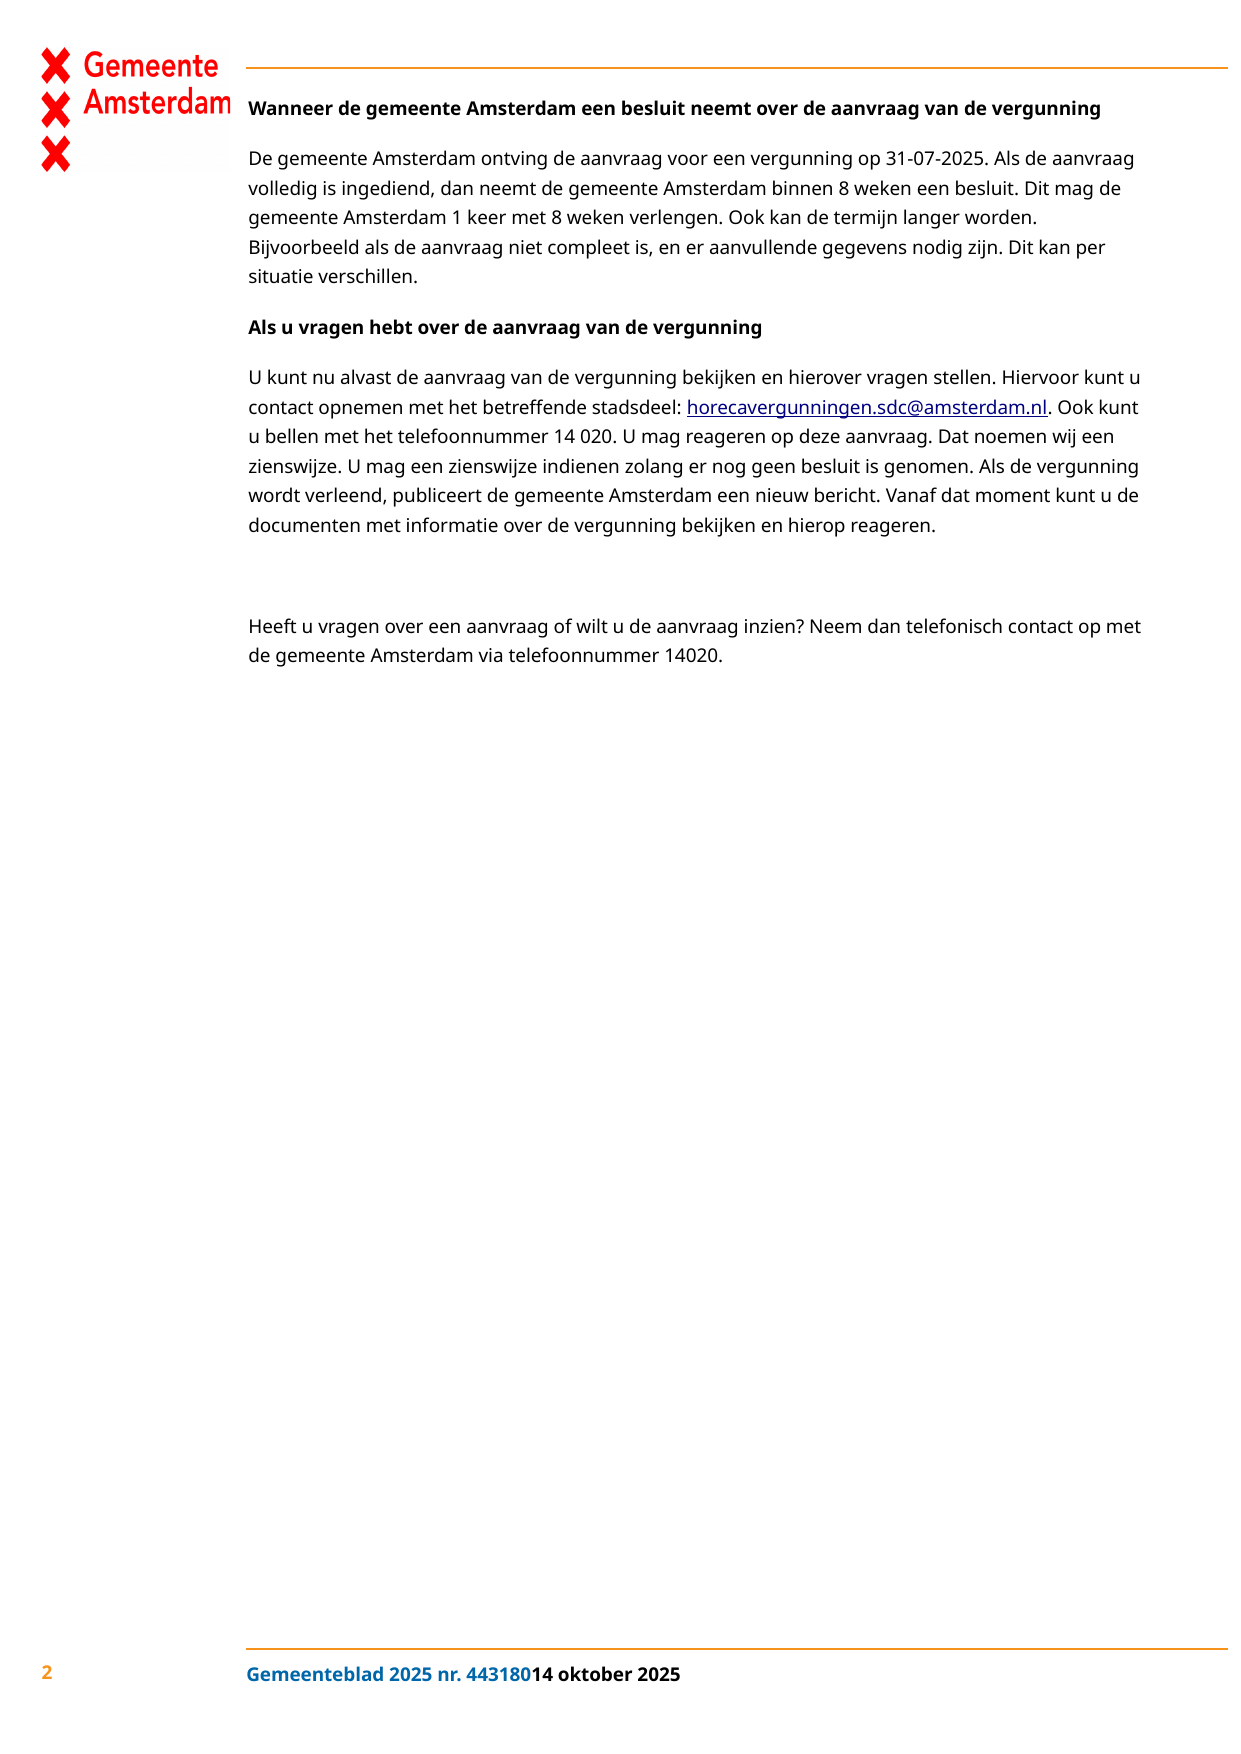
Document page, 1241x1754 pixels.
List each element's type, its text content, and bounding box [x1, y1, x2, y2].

text Wanneer de gemeente Amsterdam een besluit neemt over de aanvraag van de vergunning [248, 95, 1152, 121]
text De gemeente Amsterdam ontving de aanvraag voor een vergunning op 31-07-2025. Als de aanvraag volledig is ingediend, dan neemt de gemeente Amsterdam binnen 8 weken een besluit. Dit mag de gemeente Amsterdam 1 keer met 8 weken verlengen. Ook kan de termijn langer worden. Bijvoorbeeld als de aanvraag niet compleet is, en er aanvullende gegevens nodig zijn. Dit kan per situatie verschillen. [248, 145, 1152, 289]
text U kunt nu alvast de aanvraag van de vergunning bekijken en hierover vragen stellen. Hiervoor kunt u contact opnemen met het betreffende stadsdeel: horecavergunningen.sdc@amsterdam.nl. Ook kunt u bellen met het telefoonnummer 14 020. U mag reageren op deze aanvraag. Dat noemen wij een zienswijze. U mag een zienswijze indienen zolang er nog geen besluit is genomen. Als de vergunning wordt verleend, publiceert de gemeente Amsterdam een nieuw bericht. Vanaf dat moment kunt u de documenten met informatie over de vergunning bekijken en hierop reageren. [248, 364, 1152, 538]
text Heeft u vragen over een aanvraag of wilt u de aanvraag inzien? Neem dan telefonisch contact op met de gemeente Amsterdam via telefoonnummer 14020. [248, 613, 1152, 668]
picture [41, 47, 231, 172]
text Als u vragen hebt over de aanvraag van de vergunning [248, 314, 1152, 340]
